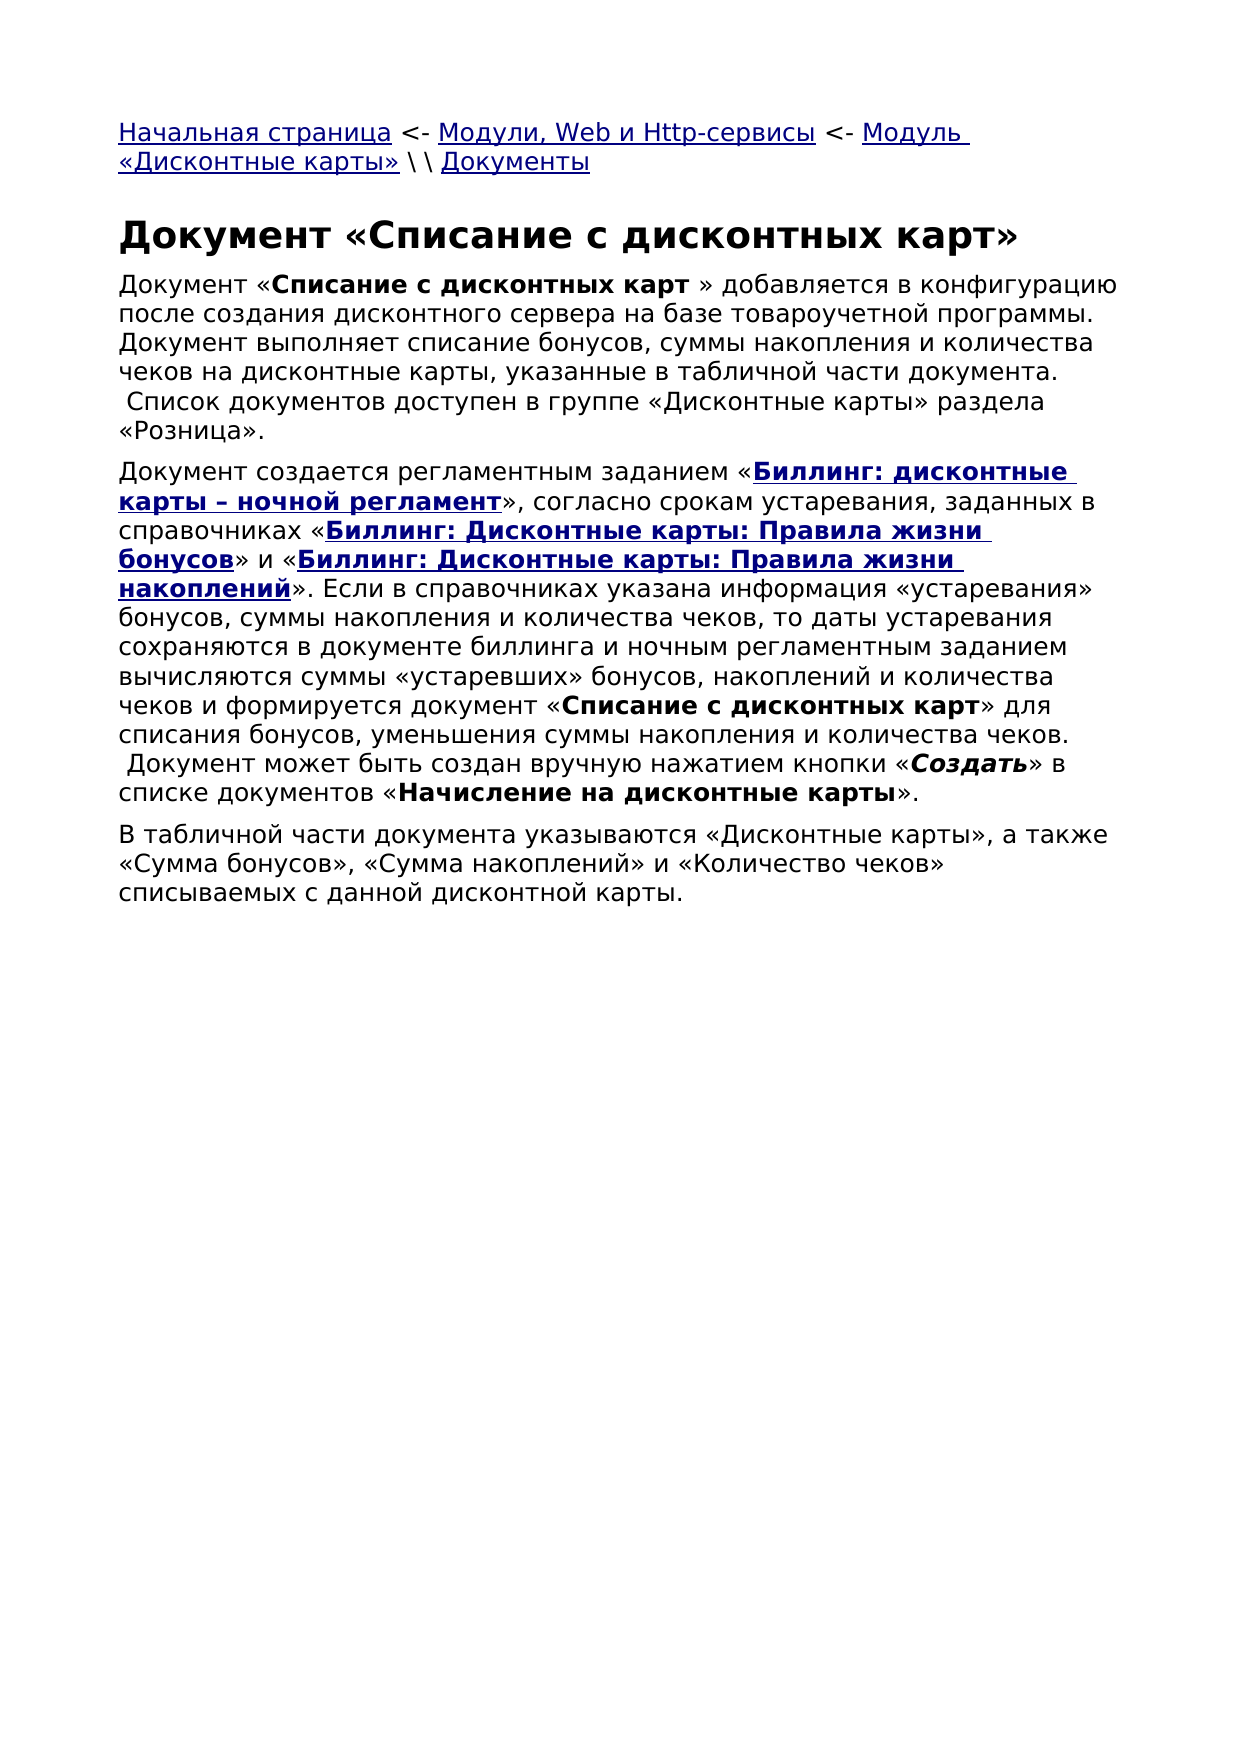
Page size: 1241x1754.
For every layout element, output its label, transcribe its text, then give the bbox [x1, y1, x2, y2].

text Документ «Списание с дисконтных карт » добавляется в конфигурацию после создания дисконтного сервера на базе товароучетной программы. Документ выполняет списание бонусов, суммы накопления и количества чеков на дисконтные карты, указанные в табличной части документа. Список документов доступен в группе «Дисконтные карты» раздела «Розница». [118, 270, 1122, 445]
text В табличной части документа указываются «Дисконтные карты», а также «Сумма бонусов», «Сумма накоплений» и «Количество чеков» списываемых с данной дисконтной карты. [118, 820, 1122, 908]
subtitle Документ «Списание с дисконтных карт» [118, 214, 1122, 258]
text Документ создается регламентным заданием «Биллинг: дисконтные карты – ночной регламент», согласно срокам устаревания, заданных в справочниках «Биллинг: Дисконтные карты: Правила жизни бонусов» и «Биллинг: Дисконтные карты: Правила жизни накоплений». Если в справочниках указана информация «устаревания» бонусов, суммы накопления и количества чеков, то даты устаревания сохраняются в документе биллинга и ночным регламентным заданием вычисляются суммы «устаревших» бонусов, накоплений и количества чеков и формируется документ «Списание с дисконтных карт» для списания бонусов, уменьшения суммы накопления и количества чеков. Документ может быть создан вручную нажатием кнопки «Создать» в списке документов «Начисление на дисконтные карты». [118, 458, 1122, 808]
text Начальная страница <- Модули, Web и Http-сервисы <- Модуль «Дисконтные карты» \ \ Документы [118, 118, 1122, 176]
